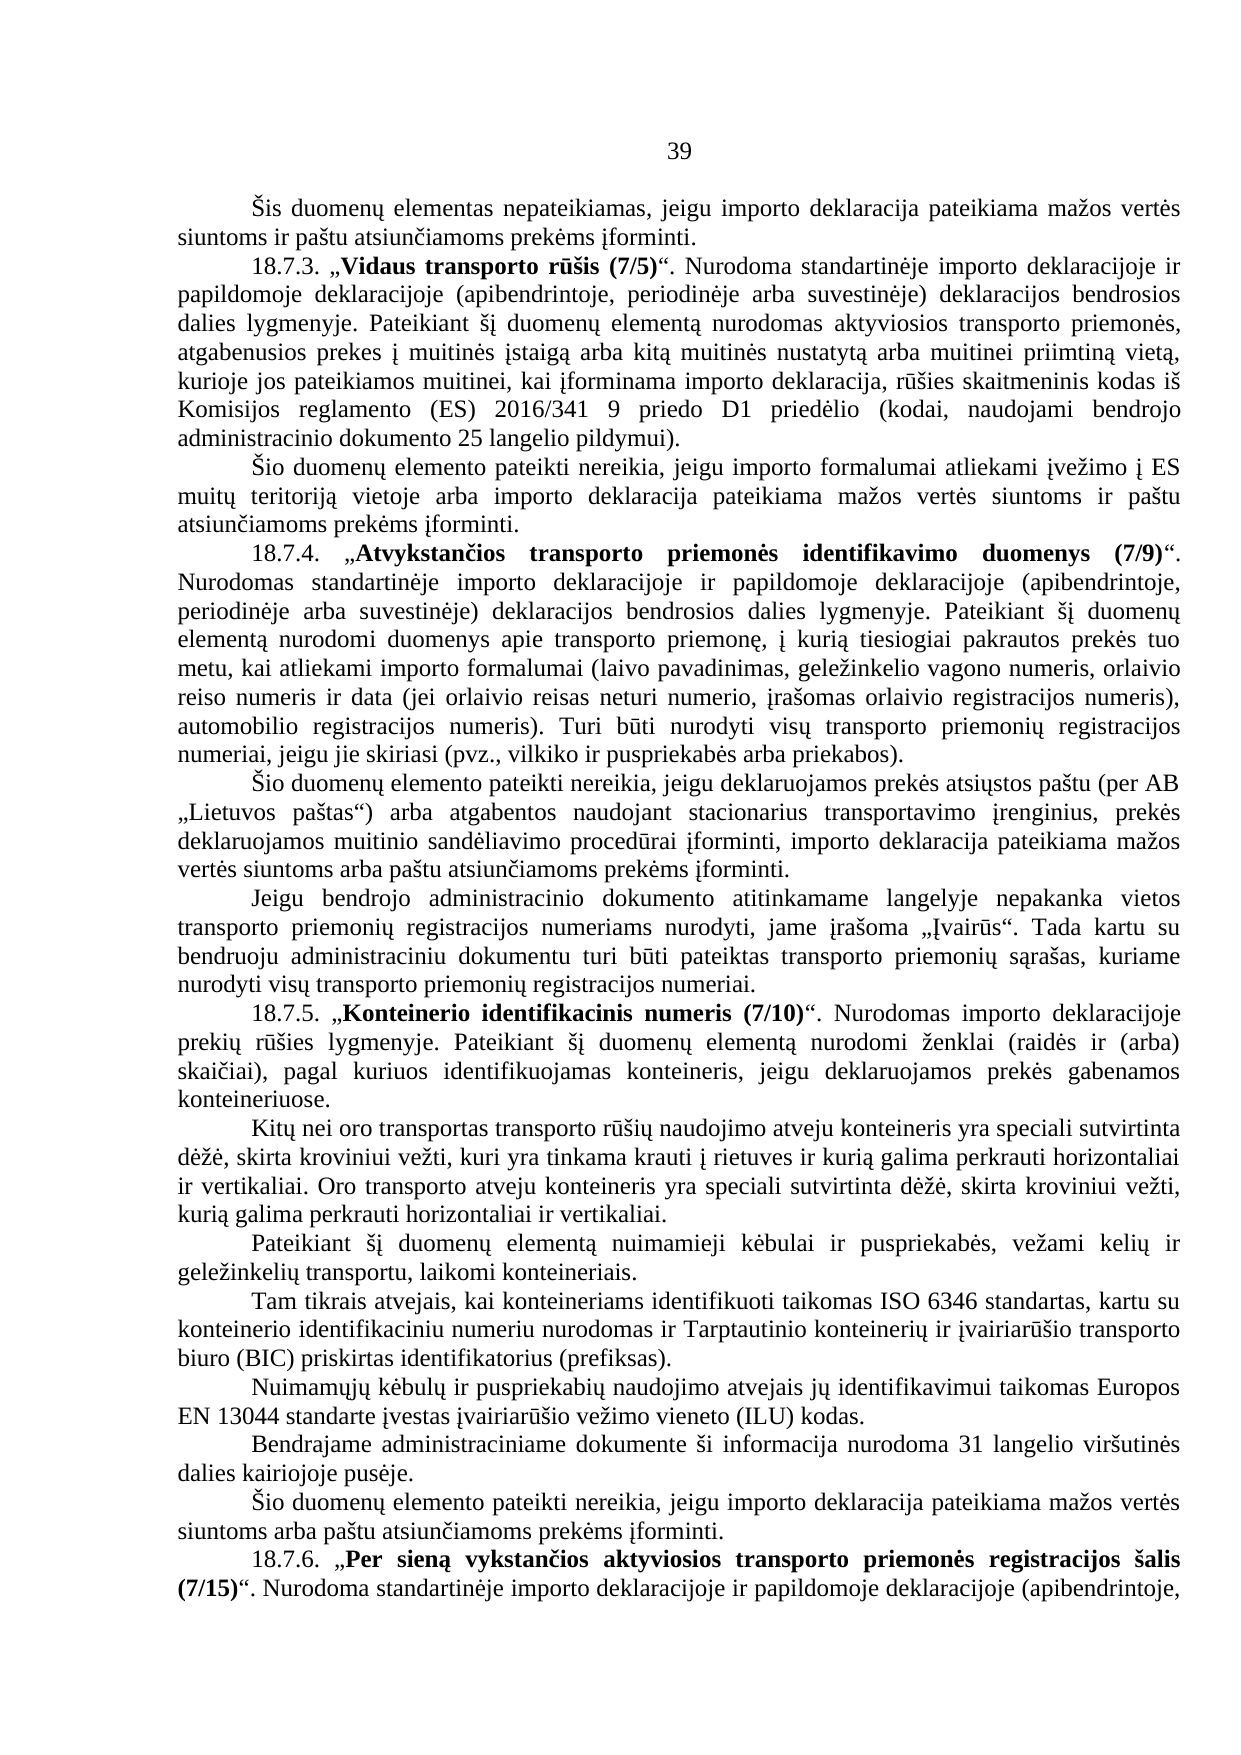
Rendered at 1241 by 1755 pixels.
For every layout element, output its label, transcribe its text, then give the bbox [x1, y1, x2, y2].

text Šio duomenų elemento pateikti nereikia, jeigu importo formalumai atliekami įvežimo į ES muitų teritoriją vietoje arba importo deklaracija pateikiama mažos vertės siuntoms ir paštu atsiunčiamoms prekėms įforminti. [177, 452, 1181, 538]
text Nuimamųjų kėbulų ir puspriekabių naudojimo atvejais jų identifikavimui taikomas Europos EN 13044 standarte įvestas įvairiarūšio vežimo vieneto (ILU) kodas. [177, 1372, 1181, 1429]
text Bendrajame administraciniame dokumente ši informacija nurodoma 31 langelio viršutinės dalies kairiojoje pusėje. [177, 1429, 1181, 1487]
text 18.7.6. „Per sieną vykstančios aktyviosios transporto priemonės registracijos šalis (7/15)“. Nurodoma standartinėje importo deklaracijoje ir papildomoje deklaracijoje (apibendrintoje, [177, 1544, 1181, 1602]
text 18.7.3. „Vidaus transporto rūšis (7/5)“. Nurodoma standartinėje importo deklaracijoje ir papildomoje deklaracijoje (apibendrintoje, periodinėje arba suvestinėje) deklaracijos bendrosios dalies lygmenyje. Pateikiant šį duomenų elementą nurodomas aktyviosios transporto priemonės, atgabenusios prekes į muitinės įstaigą arba kitą muitinės nustatytą arba muitinei priimtiną vietą, kurioje jos pateikiamos muitinei, kai įforminama importo deklaracija, rūšies skaitmeninis kodas iš Komisijos reglamento (ES) 2016/341 9 priedo D1 priedėlio (kodai, naudojami bendrojo administracinio dokumento 25 langelio pildymui). [177, 251, 1181, 452]
text Pateikiant šį duomenų elementą nuimamieji kėbulai ir puspriekabės, vežami kelių ir geležinkelių transportu, laikomi konteineriais. [177, 1228, 1181, 1286]
text 18.7.4. „Atvykstančios transporto priemonės identifikavimo duomenys (7/9)“. Nurodomas standartinėje importo deklaracijoje ir papildomoje deklaracijoje (apibendrintoje, periodinėje arba suvestinėje) deklaracijos bendrosios dalies lygmenyje. Pateikiant šį duomenų elementą nurodomi duomenys apie transporto priemonę, į kurią tiesiogiai pakrautos prekės tuo metu, kai atliekami importo formalumai (laivo pavadinimas, geležinkelio vagono numeris, orlaivio reiso numeris ir data (jei orlaivio reisas neturi numerio, įrašomas orlaivio registracijos numeris), automobilio registracijos numeris). Turi būti nurodyti visų transporto priemonių registracijos numeriai, jeigu jie skiriasi (pvz., vilkiko ir puspriekabės arba priekabos). [177, 538, 1181, 768]
text Šio duomenų elemento pateikti nereikia, jeigu deklaruojamos prekės atsiųstos paštu (per AB „Lietuvos paštas“) arba atgabentos naudojant stacionarius transportavimo įrenginius, prekės deklaruojamos muitinio sandėliavimo procedūrai įforminti, importo deklaracija pateikiama mažos vertės siuntoms arba paštu atsiunčiamoms prekėms įforminti. [177, 768, 1181, 883]
text Kitų nei oro transportas transporto rūšių naudojimo atveju konteineris yra speciali sutvirtinta dėžė, skirta kroviniui vežti, kuri yra tinkama krauti į rietuves ir kurią galima perkrauti horizontaliai ir vertikaliai. Oro transporto atveju konteineris yra speciali sutvirtinta dėžė, skirta kroviniui vežti, kurią galima perkrauti horizontaliai ir vertikaliai. [177, 1113, 1181, 1228]
text 18.7.5. „Konteinerio identifikacinis numeris (7/10)“. Nurodomas importo deklaracijoje prekių rūšies lygmenyje. Pateikiant šį duomenų elementą nurodomi ženklai (raidės ir (arba) skaičiai), pagal kuriuos identifikuojamas konteineris, jeigu deklaruojamos prekės gabenamos konteineriuose. [177, 998, 1181, 1113]
text Šis duomenų elementas nepateikiamas, jeigu importo deklaracija pateikiama mažos vertės siuntoms ir paštu atsiunčiamoms prekėms įforminti. [177, 193, 1181, 251]
text Jeigu bendrojo administracinio dokumento atitinkamame langelyje nepakanka vietos transporto priemonių registracijos numeriams nurodyti, jame įrašoma „Įvairūs“. Tada kartu su bendruoju administraciniu dokumentu turi būti pateiktas transporto priemonių sąrašas, kuriame nurodyti visų transporto priemonių registracijos numeriai. [177, 883, 1181, 998]
text Tam tikrais atvejais, kai konteineriams identifikuoti taikomas ISO 6346 standartas, kartu su konteinerio identifikaciniu numeriu nurodomas ir Tarptautinio konteinerių ir įvairiarūšio transporto biuro (BIC) priskirtas identifikatorius (prefiksas). [177, 1286, 1181, 1372]
text Šio duomenų elemento pateikti nereikia, jeigu importo deklaracija pateikiama mažos vertės siuntoms arba paštu atsiunčiamoms prekėms įforminti. [177, 1487, 1181, 1544]
